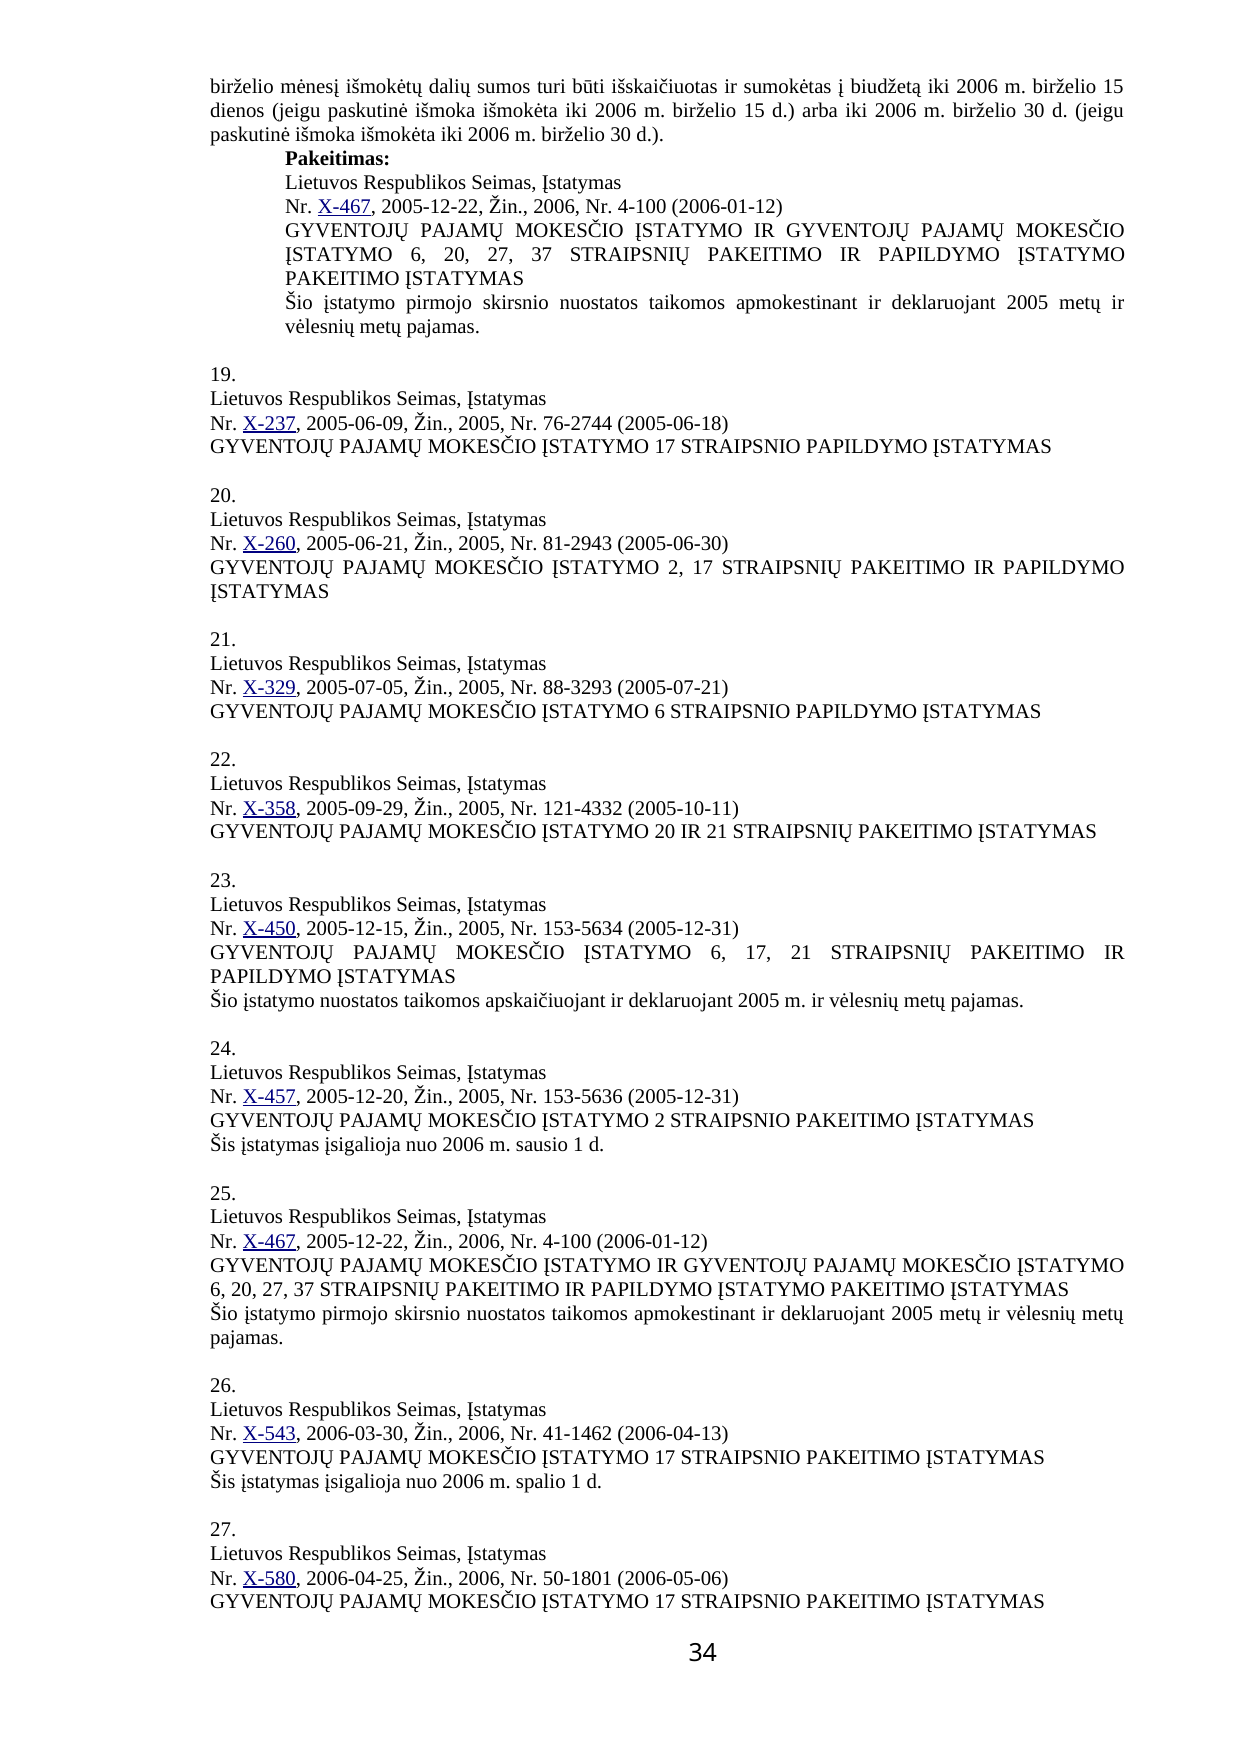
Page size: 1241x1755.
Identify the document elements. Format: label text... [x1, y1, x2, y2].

text Šis įstatymas įsigalioja nuo 2006 m. spalio 1 d. [210, 1469, 1126, 1493]
text Nr. X-457, 2005-12-20, Žin., 2005, Nr. 153-5636 (2005-12-31) [210, 1084, 1126, 1108]
text 21. [210, 627, 1126, 651]
text 20. [210, 483, 1126, 507]
text Nr. X-543, 2006-03-30, Žin., 2006, Nr. 41-1462 (2006-04-13) [210, 1421, 1126, 1445]
text Nr. X-580, 2006-04-25, Žin., 2006, Nr. 50-1801 (2006-05-06) [210, 1565, 1126, 1589]
text birželio mėnesį išmokėtų dalių sumos turi būti išskaičiuotas ir sumokėtas į biudžetą iki 2006 m. birželio 15 dienos (jeigu paskutinė išmoka išmokėta iki 2006 m. birželio 15 d.) arba iki 2006 m. birželio 30 d. (jeigu paskutinė išmoka išmokėta iki 2006 m. birželio 30 d.). [210, 73, 1126, 146]
text Lietuvos Respublikos Seimas, Įstatymas [210, 1060, 1126, 1084]
text Nr. X-450, 2005-12-15, Žin., 2005, Nr. 153-5634 (2005-12-31) [210, 916, 1126, 940]
text 19. [210, 362, 1126, 386]
text GYVENTOJŲ PAJAMŲ MOKESČIO ĮSTATYMO 6, 17, 21 STRAIPSNIŲ PAKEITIMO IR PAPILDYMO ĮSTATYMAS [210, 940, 1126, 988]
text Lietuvos Respublikos Seimas, Įstatymas [210, 507, 1126, 531]
text Lietuvos Respublikos Seimas, Įstatymas [210, 1204, 1126, 1228]
text GYVENTOJŲ PAJAMŲ MOKESČIO ĮSTATYMO 2 STRAIPSNIO PAKEITIMO ĮSTATYMAS [210, 1108, 1126, 1132]
text Pakeitimas: [210, 146, 1126, 170]
text GYVENTOJŲ PAJAMŲ MOKESČIO ĮSTATYMO 20 IR 21 STRAIPSNIŲ PAKEITIMO ĮSTATYMAS [210, 819, 1126, 843]
text 25. [210, 1180, 1126, 1204]
text Nr. X-467, 2005-12-22, Žin., 2006, Nr. 4-100 (2006-01-12) [210, 194, 1126, 218]
text Nr. X-467, 2005-12-22, Žin., 2006, Nr. 4-100 (2006-01-12) [210, 1228, 1126, 1253]
text Nr. X-329, 2005-07-05, Žin., 2005, Nr. 88-3293 (2005-07-21) [210, 675, 1126, 699]
text Lietuvos Respublikos Seimas, Įstatymas [210, 892, 1126, 916]
text Šio įstatymo pirmojo skirsnio nuostatos taikomos apmokestinant ir deklaruojant 2005 metų ir vėlesnių metų pajamas. [285, 290, 1126, 338]
text Lietuvos Respublikos Seimas, Įstatymas [210, 170, 1126, 194]
text Lietuvos Respublikos Seimas, Įstatymas [210, 771, 1126, 795]
text Šis įstatymas įsigalioja nuo 2006 m. sausio 1 d. [210, 1132, 1126, 1156]
text Nr. X-358, 2005-09-29, Žin., 2005, Nr. 121-4332 (2005-10-11) [210, 795, 1126, 819]
text GYVENTOJŲ PAJAMŲ MOKESČIO ĮSTATYMO 17 STRAIPSNIO PAKEITIMO ĮSTATYMAS [210, 1445, 1126, 1469]
text Šio įstatymo pirmojo skirsnio nuostatos taikomos apmokestinant ir deklaruojant 2005 metų ir vėlesnių metų pajamas. [210, 1301, 1126, 1349]
text GYVENTOJŲ PAJAMŲ MOKESČIO ĮSTATYMO IR GYVENTOJŲ PAJAMŲ MOKESČIO ĮSTATYMO 6, 20, 27, 37 STRAIPSNIŲ PAKEITIMO IR PAPILDYMO ĮSTATYMO PAKEITIMO ĮSTATYMAS [210, 1253, 1126, 1301]
text GYVENTOJŲ PAJAMŲ MOKESČIO ĮSTATYMO 17 STRAIPSNIO PAKEITIMO ĮSTATYMAS [210, 1589, 1126, 1613]
text 26. [210, 1373, 1126, 1397]
text Lietuvos Respublikos Seimas, Įstatymas [210, 1397, 1126, 1421]
text Nr. X-260, 2005-06-21, Žin., 2005, Nr. 81-2943 (2005-06-30) [210, 531, 1126, 555]
text 27. [210, 1517, 1126, 1541]
text GYVENTOJŲ PAJAMŲ MOKESČIO ĮSTATYMO 17 STRAIPSNIO PAPILDYMO ĮSTATYMAS [210, 434, 1126, 458]
text Lietuvos Respublikos Seimas, Įstatymas [210, 1541, 1126, 1565]
text GYVENTOJŲ PAJAMŲ MOKESČIO ĮSTATYMO 2, 17 STRAIPSNIŲ PAKEITIMO IR PAPILDYMO ĮSTATYMAS [210, 555, 1126, 603]
text Šio įstatymo nuostatos taikomos apskaičiuojant ir deklaruojant 2005 m. ir vėlesnių metų pajamas. [210, 988, 1126, 1012]
text GYVENTOJŲ PAJAMŲ MOKESČIO ĮSTATYMO 6 STRAIPSNIO PAPILDYMO ĮSTATYMAS [210, 699, 1126, 723]
text Lietuvos Respublikos Seimas, Įstatymas [210, 651, 1126, 675]
text Nr. X-237, 2005-06-09, Žin., 2005, Nr. 76-2744 (2005-06-18) [210, 410, 1126, 434]
text 24. [210, 1036, 1126, 1060]
text 22. [210, 747, 1126, 771]
text Lietuvos Respublikos Seimas, Įstatymas [210, 386, 1126, 410]
text GYVENTOJŲ PAJAMŲ MOKESČIO ĮSTATYMO IR GYVENTOJŲ PAJAMŲ MOKESČIO ĮSTATYMO 6, 20, 27, 37 STRAIPSNIŲ PAKEITIMO IR PAPILDYMO ĮSTATYMO PAKEITIMO ĮSTATYMAS [285, 218, 1126, 290]
text 23. [210, 868, 1126, 892]
